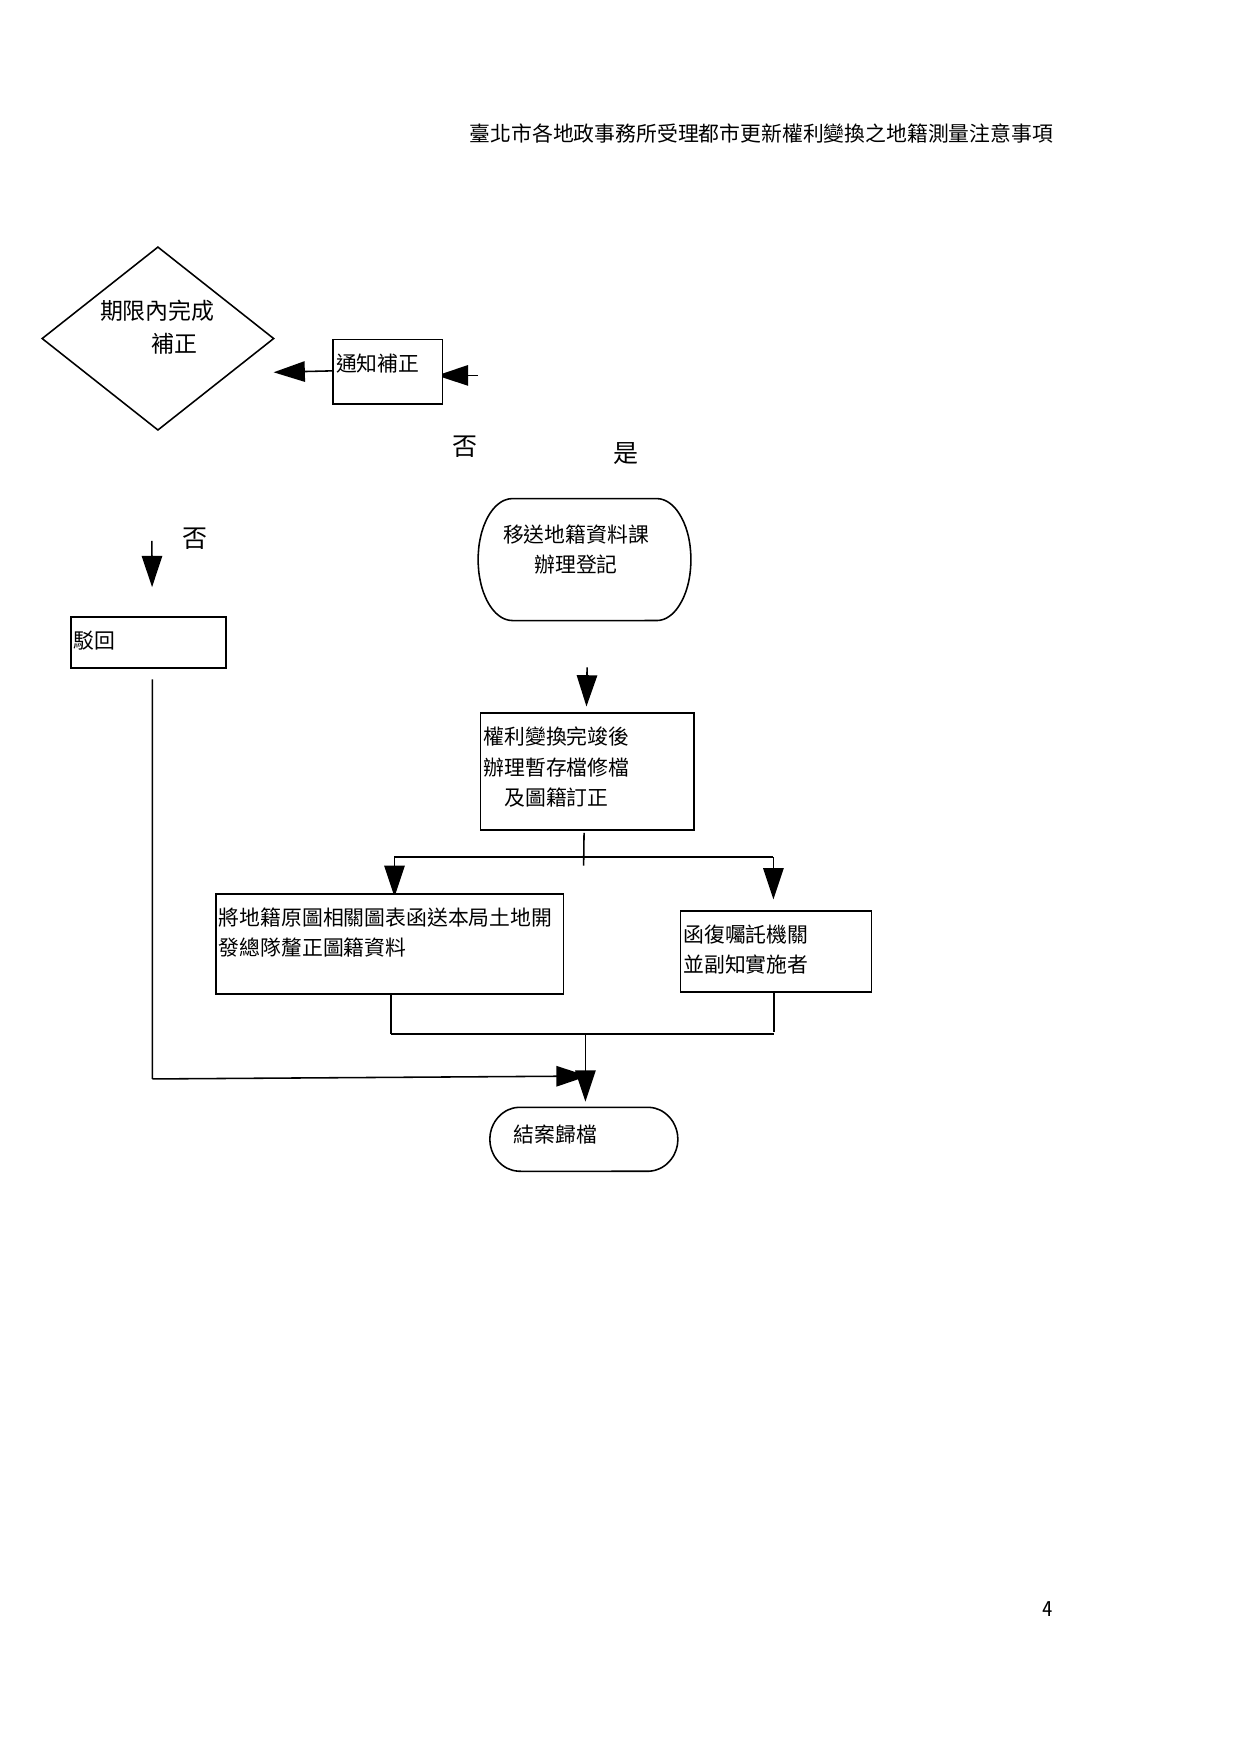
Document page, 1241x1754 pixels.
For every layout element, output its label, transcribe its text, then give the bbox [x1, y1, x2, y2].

text 是 [613, 434, 627, 466]
text 否 [182, 518, 200, 550]
text 否 [452, 426, 471, 458]
